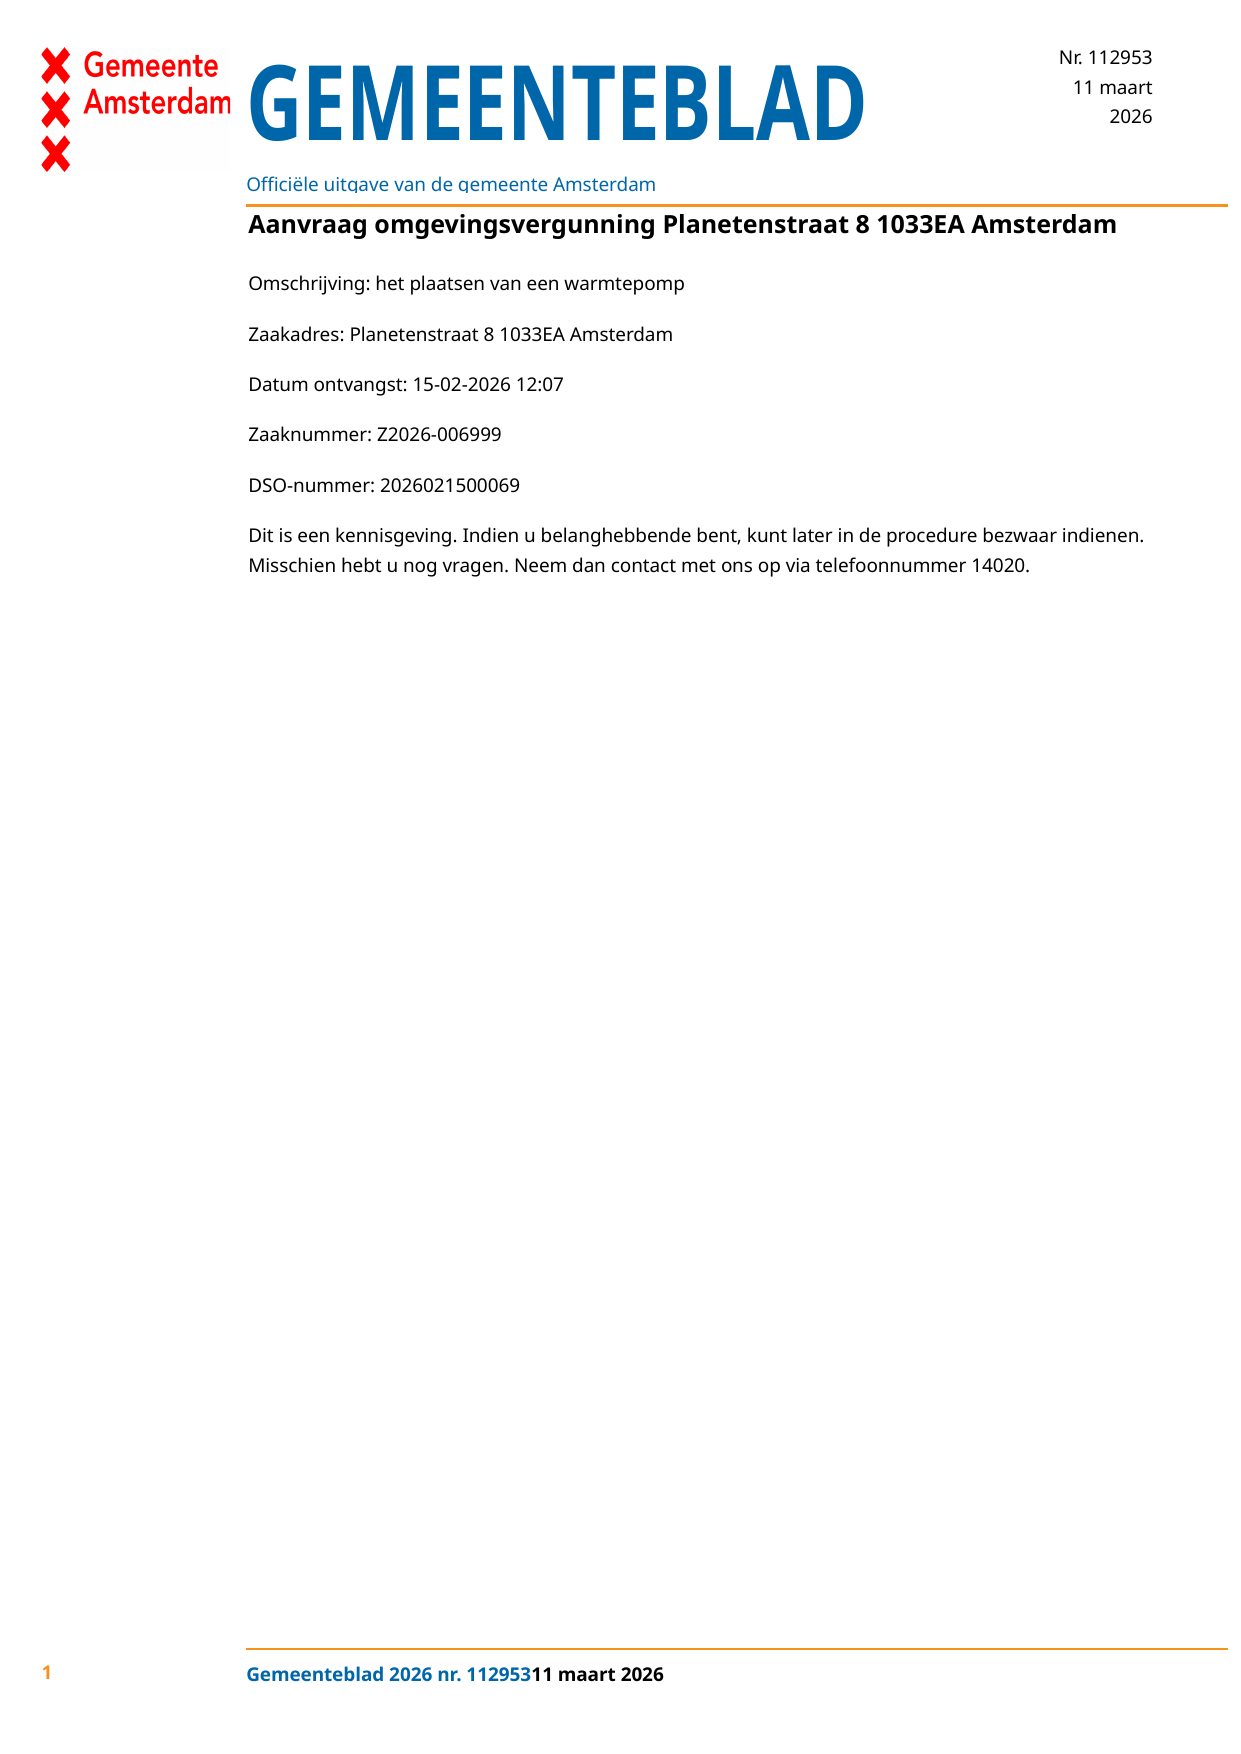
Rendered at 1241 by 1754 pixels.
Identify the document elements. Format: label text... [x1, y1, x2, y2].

text DSO-nummer: 2026021500069 [248, 472, 1152, 498]
text Dit is een kennisgeving. Indien u belanghebbende bent, kunt later in de procedure bezwaar indienen. Misschien hebt u nog vragen. Neem dan contact met ons op via telefoonnummer 14020. [248, 522, 1152, 578]
text Zaakadres: Planetenstraat 8 1033EA Amsterdam [248, 321, 1152, 346]
picture [41, 47, 231, 172]
text Datum ontvangst: 15-02-2026 12:07 [248, 371, 1152, 397]
text Aanvraag omgevingsvergunning Planetenstraat 8 1033EA Amsterdam [248, 207, 1152, 241]
text Omschrijving: het plaatsen van een warmtepomp [248, 270, 1152, 296]
text Zaaknummer: Z2026-006999 [248, 422, 1152, 447]
